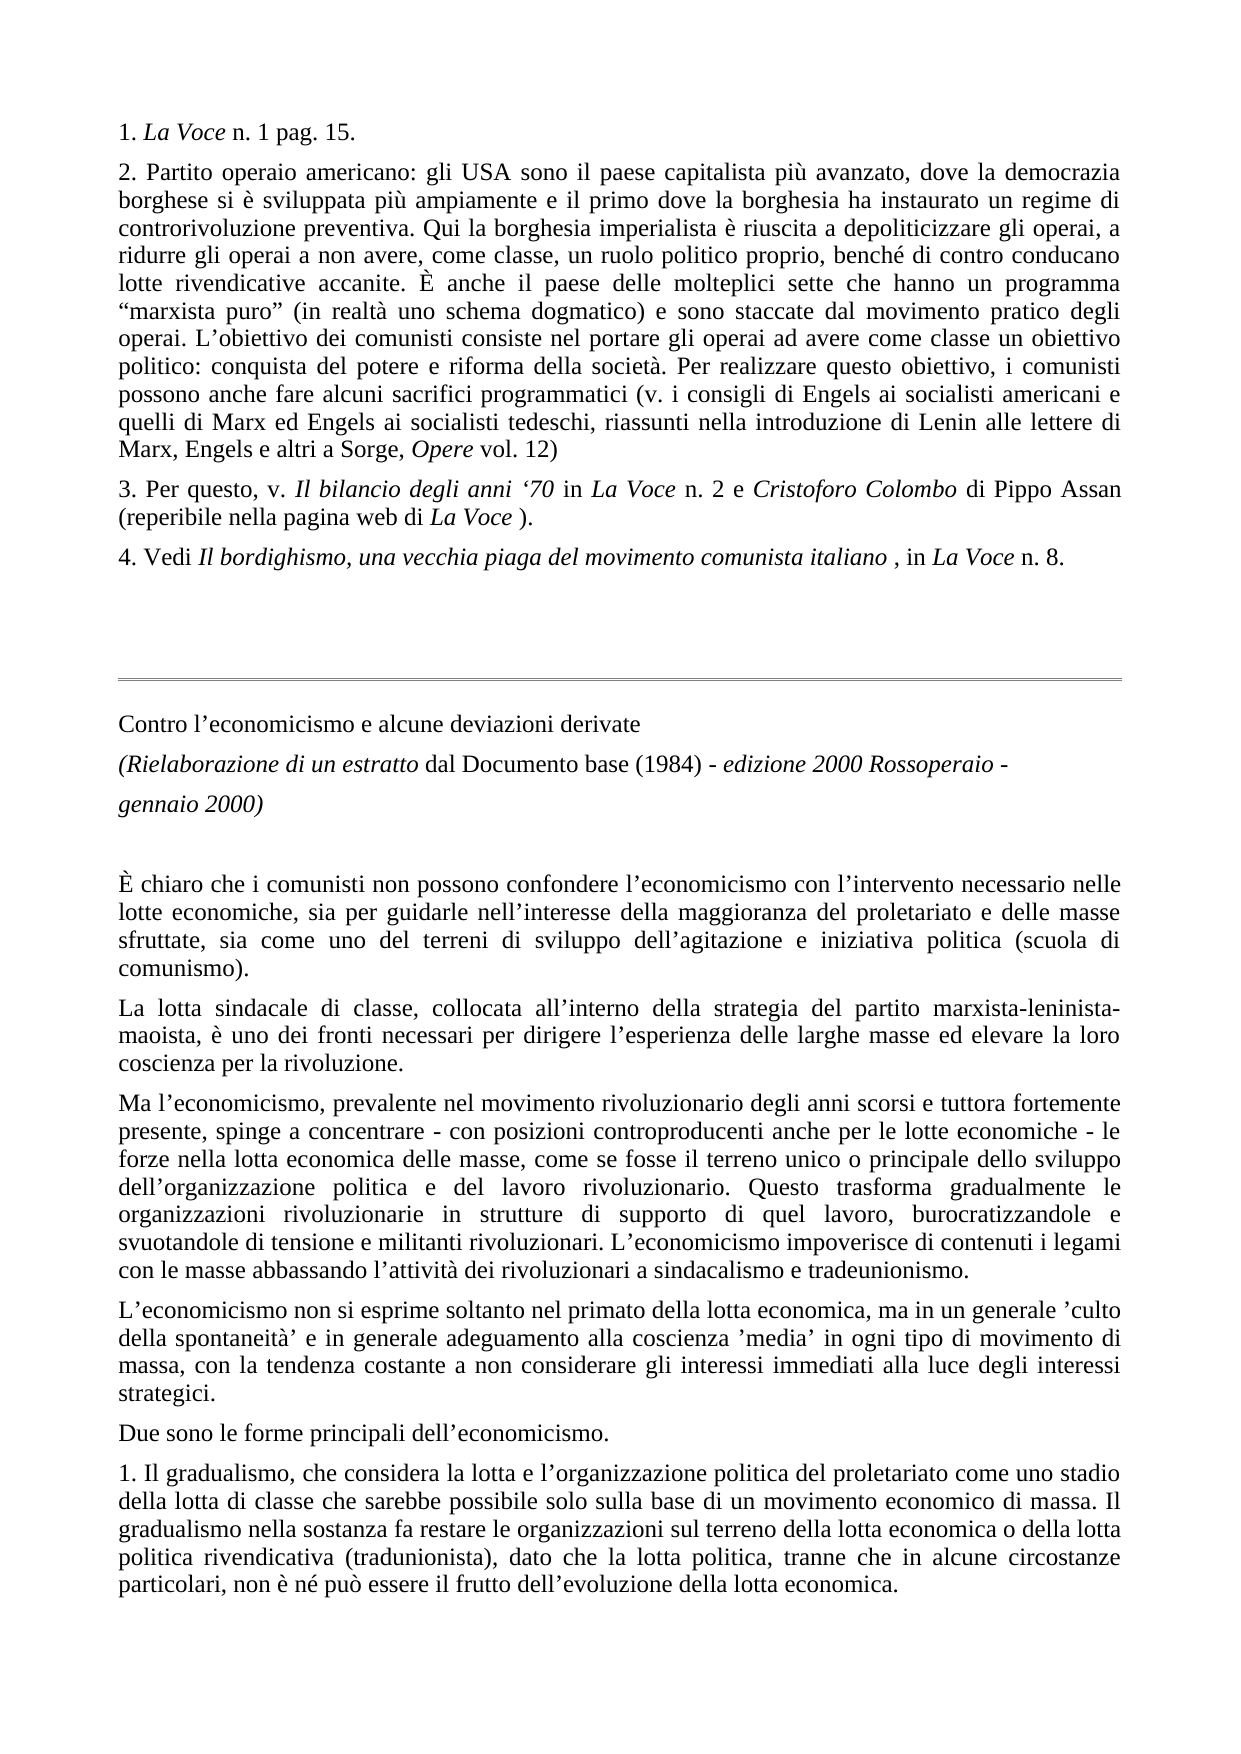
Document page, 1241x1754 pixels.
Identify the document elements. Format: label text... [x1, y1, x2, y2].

text 4. Vedi Il bordighismo, una vecchia piaga del movimento comunista italiano , in La Voce n. 8. [118, 543, 1122, 571]
text Ma l’economicismo, prevalente nel movimento rivoluzionario degli anni scorsi e tuttora fortemente presente, spinge a concentrare - con posizioni controproducenti anche per le lotte economiche - le forze nella lotta economica delle masse, come se fosse il terreno unico o principale dello sviluppo dell’organizzazione politica e del lavoro rivoluzionario. Questo trasforma gradualmente le organizzazioni rivoluzionarie in strutture di supporto di quel lavoro, burocratizzandole e svuotandole di tensione e militanti rivoluzionari. L’economicismo impoverisce di contenuti i legami con le masse abbassando l’attività dei rivoluzionari a sindacalismo e tradeunionismo. [118, 1089, 1122, 1283]
text gennaio 2000) [118, 790, 1122, 818]
text 3. Per questo, v. Il bilancio degli anni ‘70 in La Voce n. 2 e Cristoforo Colombo di Pippo Assan (reperibile nella pagina web di La Voce ). [118, 476, 1122, 531]
text Contro l’economicismo e alcune deviazioni derivate [118, 710, 1122, 737]
text L’economicismo non si esprime soltanto nel primato della lotta economica, ma in un generale ’culto della spontaneità’ e in generale adeguamento alla coscienza ’media’ in ogni tipo di movimento di massa, con la tendenza costante a non considerare gli interessi immediati alla luce degli interessi strategici. [118, 1296, 1122, 1407]
text 1. La Voce n. 1 pag. 15. [118, 118, 1122, 146]
text È chiaro che i comunisti non possono confondere l’economicismo con l’intervento necessario nelle lotte economiche, sia per guidarle nell’interesse della maggioranza del proletariato e delle masse sfruttate, sia come uno del terreni di sviluppo dell’agitazione e iniziativa politica (scuola di comunismo). [118, 871, 1122, 981]
text 2. Partito operaio americano: gli USA sono il paese capitalista più avanzato, dove la democrazia borghese si è sviluppata più ampiamente e il primo dove la borghesia ha instaurato un regime di controrivoluzione preventiva. Qui la borghesia imperialista è riuscita a depoliticizzare gli operai, a ridurre gli operai a non avere, come classe, un ruolo politico proprio, benché di contro conducano lotte rivendicative accanite. È anche il paese delle molteplici sette che hanno un programma “marxista puro” (in realtà uno schema dogmatico) e sono staccate dal movimento pratico degli operai. L’obiettivo dei comunisti consiste nel portare gli operai ad avere come classe un obiettivo politico: conquista del potere e riforma della società. Per realizzare questo obiettivo, i comunisti possono anche fare alcuni sacrifici programmatici (v. i consigli di Engels ai socialisti americani e quelli di Marx ed Engels ai socialisti tedeschi, riassunti nella introduzione di Lenin alle lettere di Marx, Engels e altri a Sorge, Opere vol. 12) [118, 158, 1122, 463]
text (Rielaborazione di un estratto dal Documento base (1984) - edizione 2000 Rossoperaio - [118, 750, 1122, 778]
text 1. Il gradualismo, che considera la lotta e l’organizzazione politica del proletariato come uno stadio della lotta di classe che sarebbe possibile solo sulla base di un movimento economico di massa. Il gradualismo nella sostanza fa restare le organizzazioni sul terreno della lotta economica o della lotta politica rivendicativa (tradunionista), dato che la lotta politica, tranne che in alcune circostanze particolari, non è né può essere il frutto dell’evoluzione della lotta economica. [118, 1459, 1122, 1598]
text La lotta sindacale di classe, collocata all’interno della strategia del partito marxista-leninista-maoista, è uno dei fronti necessari per dirigere l’esperienza delle larghe masse ed elevare la loro coscienza per la rivoluzione. [118, 994, 1122, 1077]
text Due sono le forme principali dell’economicismo. [118, 1419, 1122, 1447]
